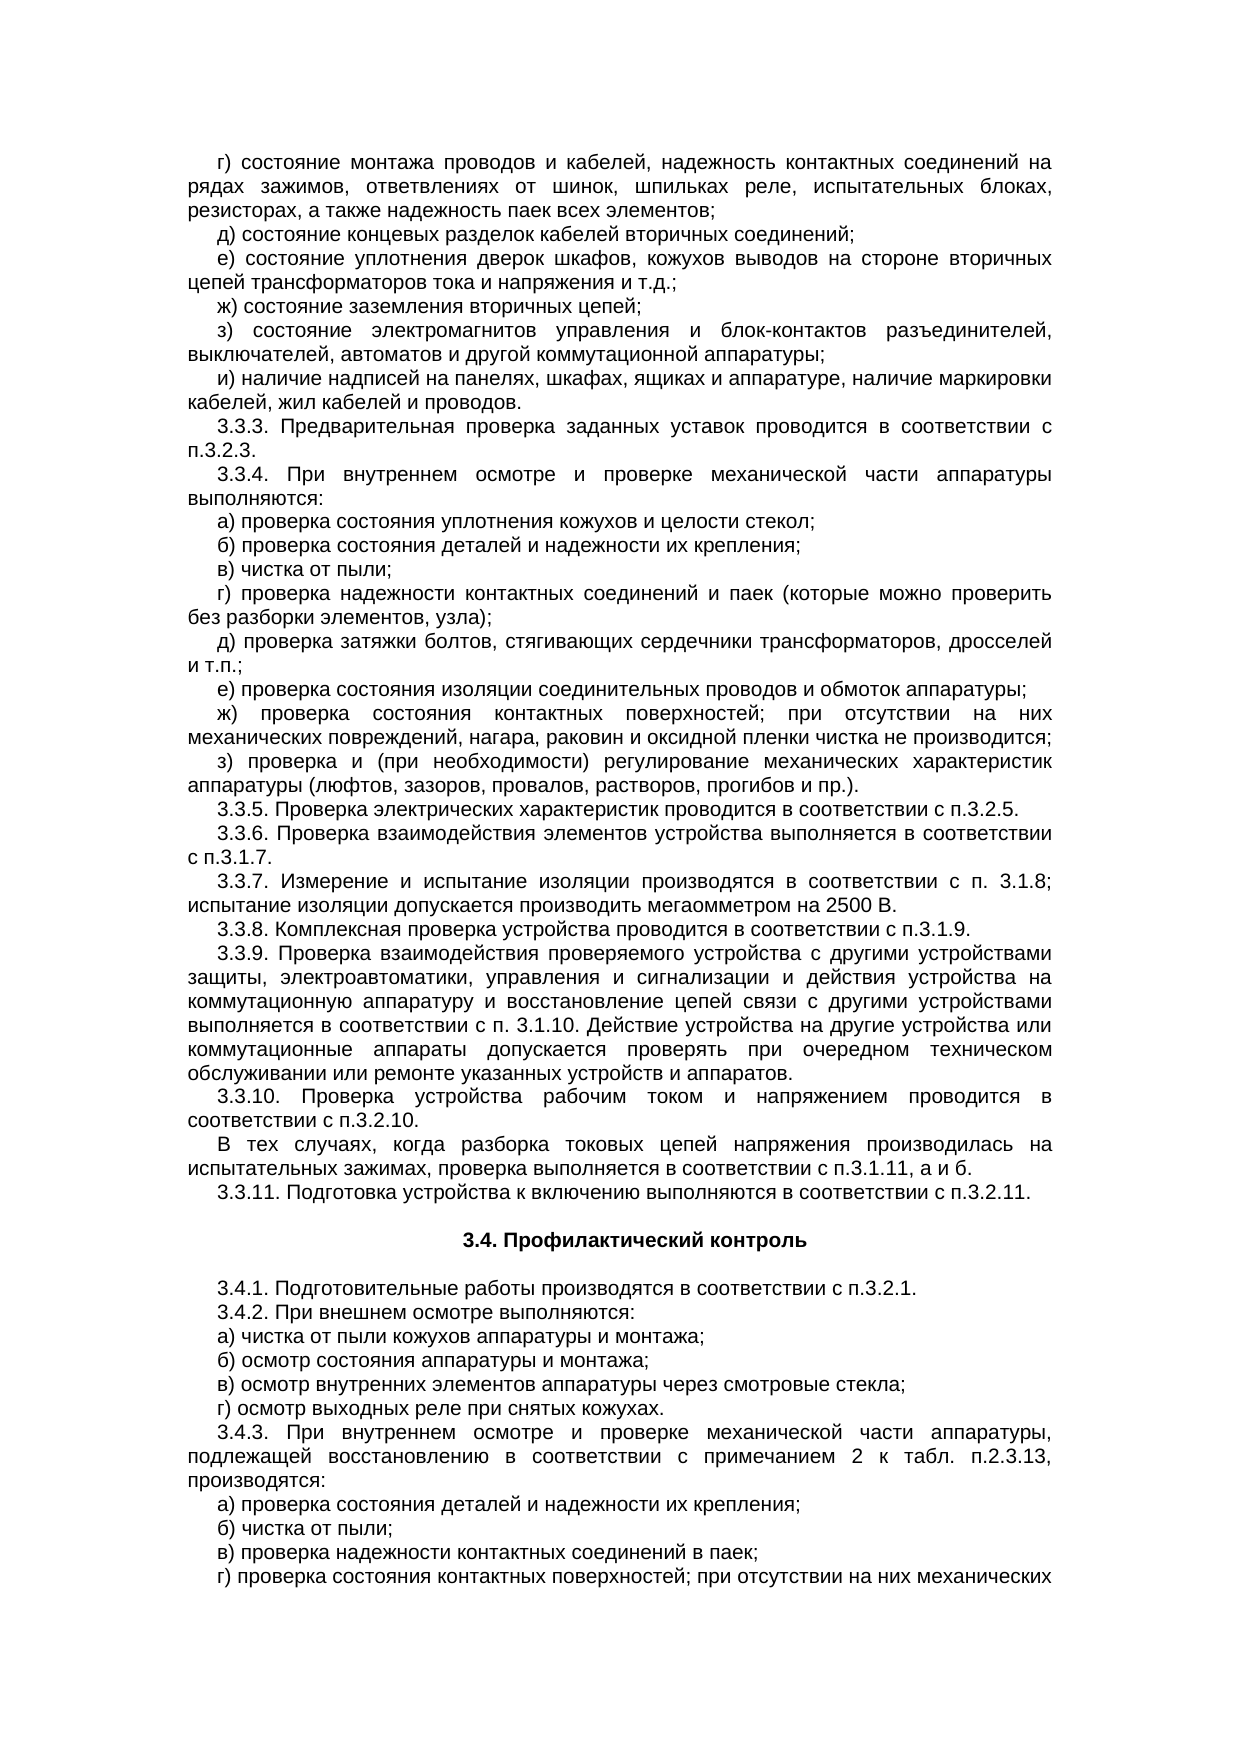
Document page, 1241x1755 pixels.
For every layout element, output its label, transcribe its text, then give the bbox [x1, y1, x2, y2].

text 3.4.1. Подготовительные работы производятся в соответствии с п.3.2.1. [187, 1276, 1053, 1300]
text а) проверка состояния уплотнения кожухов и целости стекол; [187, 509, 1053, 533]
text б) чистка от пыли; [187, 1516, 1053, 1539]
text в) проверка надежности контактных соединений в паек; [187, 1539, 1053, 1563]
text з) состояние электромагнитов управления и блок-контактов разъединителей, выключателей, автоматов и другой коммутационной аппаратуры; [187, 318, 1053, 366]
text В тех случаях, когда разборка токовых цепей напряжения производилась на испытательных зажимах, проверка выполняется в соответствии с п.3.1.11, а и б. [187, 1132, 1053, 1180]
text 3.3.7. Измерение и испытание изоляции производятся в соответствии с п. 3.1.8; испытание изоляции допускается производить мегаомметром на 2500 В. [187, 869, 1053, 917]
text а) проверка состояния деталей и надежности их крепления; [187, 1492, 1053, 1516]
text 3.4.2. При внешнем осмотре выполняются: [187, 1300, 1053, 1324]
text ж) состояние заземления вторичных цепей; [187, 294, 1053, 318]
text з) проверка и (при необходимости) регулирование механических характеристик аппаратуры (люфтов, зазоров, провалов, растворов, прогибов и пр.). [187, 749, 1053, 797]
text и) наличие надписей на панелях, шкафах, ящиках и аппаратуре, наличие маркировки кабелей, жил кабелей и проводов. [187, 366, 1053, 413]
subtitle 3.4. Профилактический контроль [187, 1228, 1053, 1252]
text б) проверка состояния деталей и надежности их крепления; [187, 533, 1053, 557]
text 3.4.3. При внутреннем осмотре и проверке механической части аппаратуры, подлежащей восстановлению в соответствии с примечанием 2 к табл. п.2.3.13, производятся: [187, 1420, 1053, 1492]
text 3.3.5. Проверка электрических характеристик проводится в соответствии с п.3.2.5. [187, 797, 1053, 821]
text г) проверка надежности контактных соединений и паек (которые можно проверить без разборки элементов, узла); [187, 581, 1053, 629]
text 3.3.11. Подготовка устройства к включению выполняются в соответствии с п.3.2.11. [187, 1180, 1053, 1204]
text в) осмотр внутренних элементов аппаратуры через смотровые стекла; [187, 1372, 1053, 1396]
text 3.3.8. Комплексная проверка устройства проводится в соответствии с п.3.1.9. [187, 917, 1053, 941]
text д) состояние концевых разделок кабелей вторичных соединений; [187, 222, 1053, 246]
text а) чистка от пыли кожухов аппаратуры и монтажа; [187, 1324, 1053, 1348]
text ж) проверка состояния контактных поверхностей; при отсутствии на них механических повреждений, нагара, раковин и оксидной пленки чистка не производится; [187, 701, 1053, 749]
text е) состояние уплотнения дверок шкафов, кожухов выводов на стороне вторичных цепей трансформаторов тока и напряжения и т.д.; [187, 246, 1053, 294]
text 3.3.10. Проверка устройства рабочим током и напряжением проводится в соответствии с п.3.2.10. [187, 1084, 1053, 1132]
text г) проверка состояния контактных поверхностей; при отсутствии на них механических [187, 1563, 1053, 1587]
text г) осмотр выходных реле при снятых кожухах. [187, 1396, 1053, 1420]
text б) осмотр состояния аппаратуры и монтажа; [187, 1348, 1053, 1372]
text 3.3.9. Проверка взаимодействия проверяемого устройства с другими устройствами защиты, электроавтоматики, управления и сигнализации и действия устройства на коммутационную аппаратуру и восстановление цепей связи с другими устройствами выполняется в соответствии с п. 3.1.10. Действие устройства на другие устройства или коммутационные аппараты допускается проверять при очередном техническом обслуживании или ремонте указанных устройств и аппаратов. [187, 941, 1053, 1084]
text е) проверка состояния изоляции соединительных проводов и обмоток аппаратуры; [187, 677, 1053, 701]
text 3.3.6. Проверка взаимодействия элементов устройства выполняется в соответствии с п.3.1.7. [187, 821, 1053, 869]
text в) чистка от пыли; [187, 557, 1053, 581]
text 3.3.3. Предварительная проверка заданных уставок проводится в соответствии с п.3.2.3. [187, 413, 1053, 461]
text г) состояние монтажа проводов и кабелей, надежность контактных соединений на рядах зажимов, ответвлениях от шинок, шпильках реле, испытательных блоках, резисторах, а также надежность паек всех элементов; [187, 150, 1053, 222]
text 3.3.4. При внутреннем осмотре и проверке механической части аппаратуры выполняются: [187, 461, 1053, 509]
text д) проверка затяжки болтов, стягивающих сердечники трансформаторов, дросселей и т.п.; [187, 629, 1053, 677]
